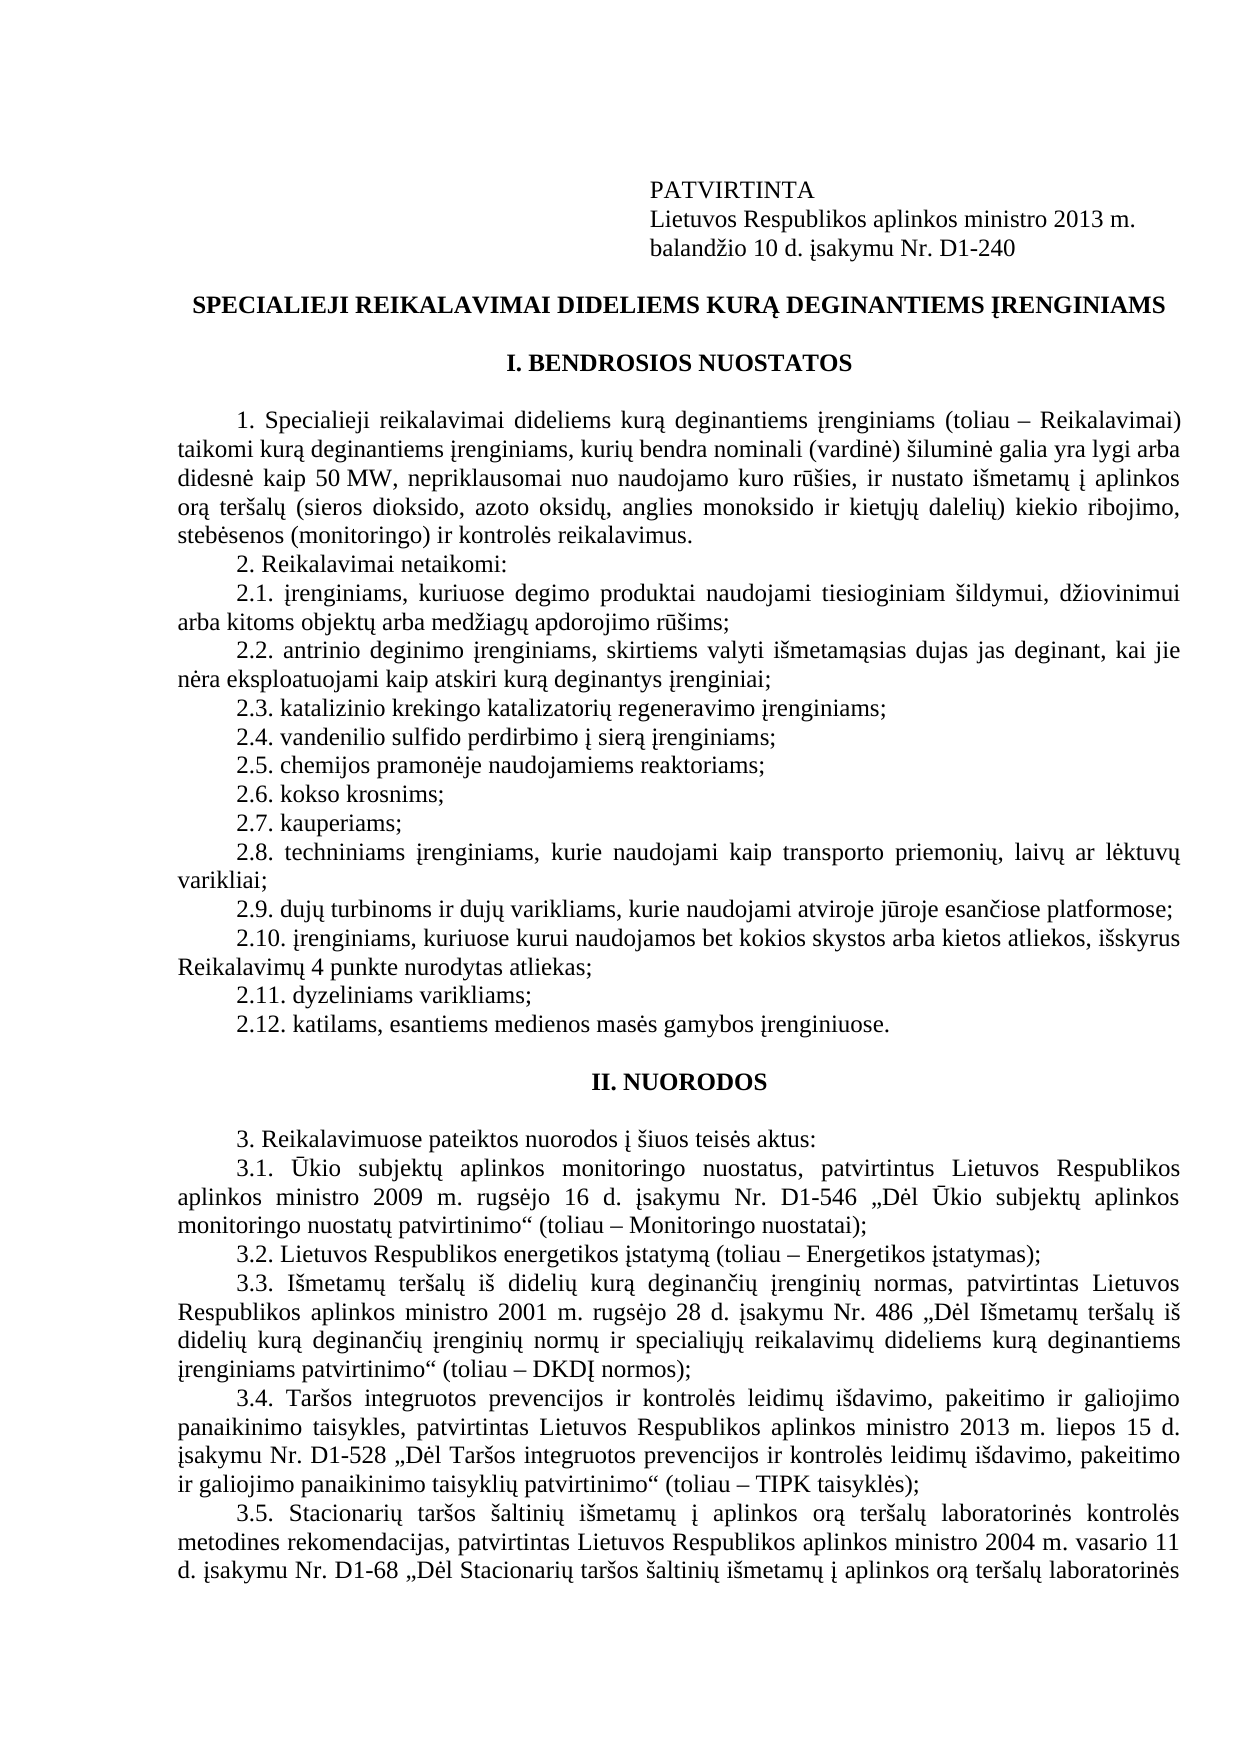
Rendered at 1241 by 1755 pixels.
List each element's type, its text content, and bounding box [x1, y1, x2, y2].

text II. NUORODOS [177, 1067, 1181, 1096]
text 2.8. techniniams įrenginiams, kurie naudojami kaip transporto priemonių, laivų ar lėktuvų varikliai; [177, 837, 1181, 894]
text 2.12. katilams, esantiems medienos masės gamybos įrenginiuose. [177, 1009, 1181, 1038]
text 3.5. Stacionarių taršos šaltinių išmetamų į aplinkos orą teršalų laboratorinės kontrolės metodines rekomendacijas, patvirtintas Lietuvos Respublikos aplinkos ministro 2004 m. vasario 11 d. įsakymu Nr. D1-68 „Dėl Stacionarių taršos šaltinių išmetamų į aplinkos orą teršalų laboratorinės [177, 1498, 1181, 1584]
text 1. Specialieji reikalavimai dideliems kurą deginantiems įrenginiams (toliau – Reikalavimai) taikomi kurą deginantiems įrenginiams, kurių bendra nominali (vardinė) šiluminė galia yra lygi arba didesnė kaip 50 MW, nepriklausomai nuo naudojamo kuro rūšies, ir nustato išmetamų į aplinkos orą teršalų (sieros dioksido, azoto oksidų, anglies monoksido ir kietųjų dalelių) kiekio ribojimo, stebėsenos (monitoringo) ir kontrolės reikalavimus. [177, 406, 1181, 549]
text I. BENDROSIOS NUOSTATOS [177, 348, 1181, 377]
text Lietuvos Respublikos aplinkos ministro 2013 m. balandžio 10 d. įsakymu Nr. D1-240 [649, 204, 1181, 262]
text SPECIALIEJI REIKALAVIMAI DIDELIEMS KURĄ DEGINANTIEMS ĮRENGINIAMS [177, 291, 1181, 319]
text 3. Reikalavimuose pateiktos nuorodos į šiuos teisės aktus: [177, 1124, 1181, 1153]
text 2.5. chemijos pramonėje naudojamiems reaktoriams; [177, 751, 1181, 779]
text 3.4. Taršos integruotos prevencijos ir kontrolės leidimų išdavimo, pakeitimo ir galiojimo panaikinimo taisykles, patvirtintas Lietuvos Respublikos aplinkos ministro 2013 m. liepos 15 d. įsakymu Nr. D1-528 „Dėl Taršos integruotos prevencijos ir kontrolės leidimų išdavimo, pakeitimo ir galiojimo panaikinimo taisyklių patvirtinimo“ (toliau – TIPK taisyklės); [177, 1383, 1181, 1498]
text 2.1. įrenginiams, kuriuose degimo produktai naudojami tiesioginiam šildymui, džiovinimui arba kitoms objektų arba medžiagų apdorojimo rūšims; [177, 578, 1181, 636]
text 2.11. dyzeliniams varikliams; [177, 981, 1181, 1009]
text 2.4. vandenilio sulfido perdirbimo į sierą įrenginiams; [177, 722, 1181, 751]
text 3.1. Ūkio subjektų aplinkos monitoringo nuostatus, patvirtintus Lietuvos Respublikos aplinkos ministro 2009 m. rugsėjo 16 d. įsakymu Nr. D1-546 „Dėl Ūkio subjektų aplinkos monitoringo nuostatų patvirtinimo“ (toliau – Monitoringo nuostatai); [177, 1153, 1181, 1239]
text 3.3. Išmetamų teršalų iš didelių kurą deginančių įrenginių normas, patvirtintas Lietuvos Respublikos aplinkos ministro 2001 m. rugsėjo 28 d. įsakymu Nr. 486 „Dėl Išmetamų teršalų iš didelių kurą deginančių įrenginių normų ir specialiųjų reikalavimų dideliems kurą deginantiems įrenginiams patvirtinimo“ (toliau – DKDĮ normos); [177, 1268, 1181, 1383]
text 2.10. įrenginiams, kuriuose kurui naudojamos bet kokios skystos arba kietos atliekos, išskyrus Reikalavimų 4 punkte nurodytas atliekas; [177, 923, 1181, 981]
text 2.9. dujų turbinoms ir dujų varikliams, kurie naudojami atviroje jūroje esančiose platformose; [177, 894, 1181, 923]
text 2.7. kauperiams; [177, 808, 1181, 837]
text 2.6. kokso krosnims; [177, 779, 1181, 808]
text 3.2. Lietuvos Respublikos energetikos įstatymą (toliau – Energetikos įstatymas); [177, 1239, 1181, 1268]
text 2. Reikalavimai netaikomi: [177, 549, 1181, 578]
text PATVIRTINTA [649, 176, 1181, 204]
text 2.3. katalizinio krekingo katalizatorių regeneravimo įrenginiams; [177, 693, 1181, 722]
text 2.2. antrinio deginimo įrenginiams, skirtiems valyti išmetamąsias dujas jas deginant, kai jie nėra eksploatuojami kaip atskiri kurą deginantys įrenginiai; [177, 636, 1181, 693]
